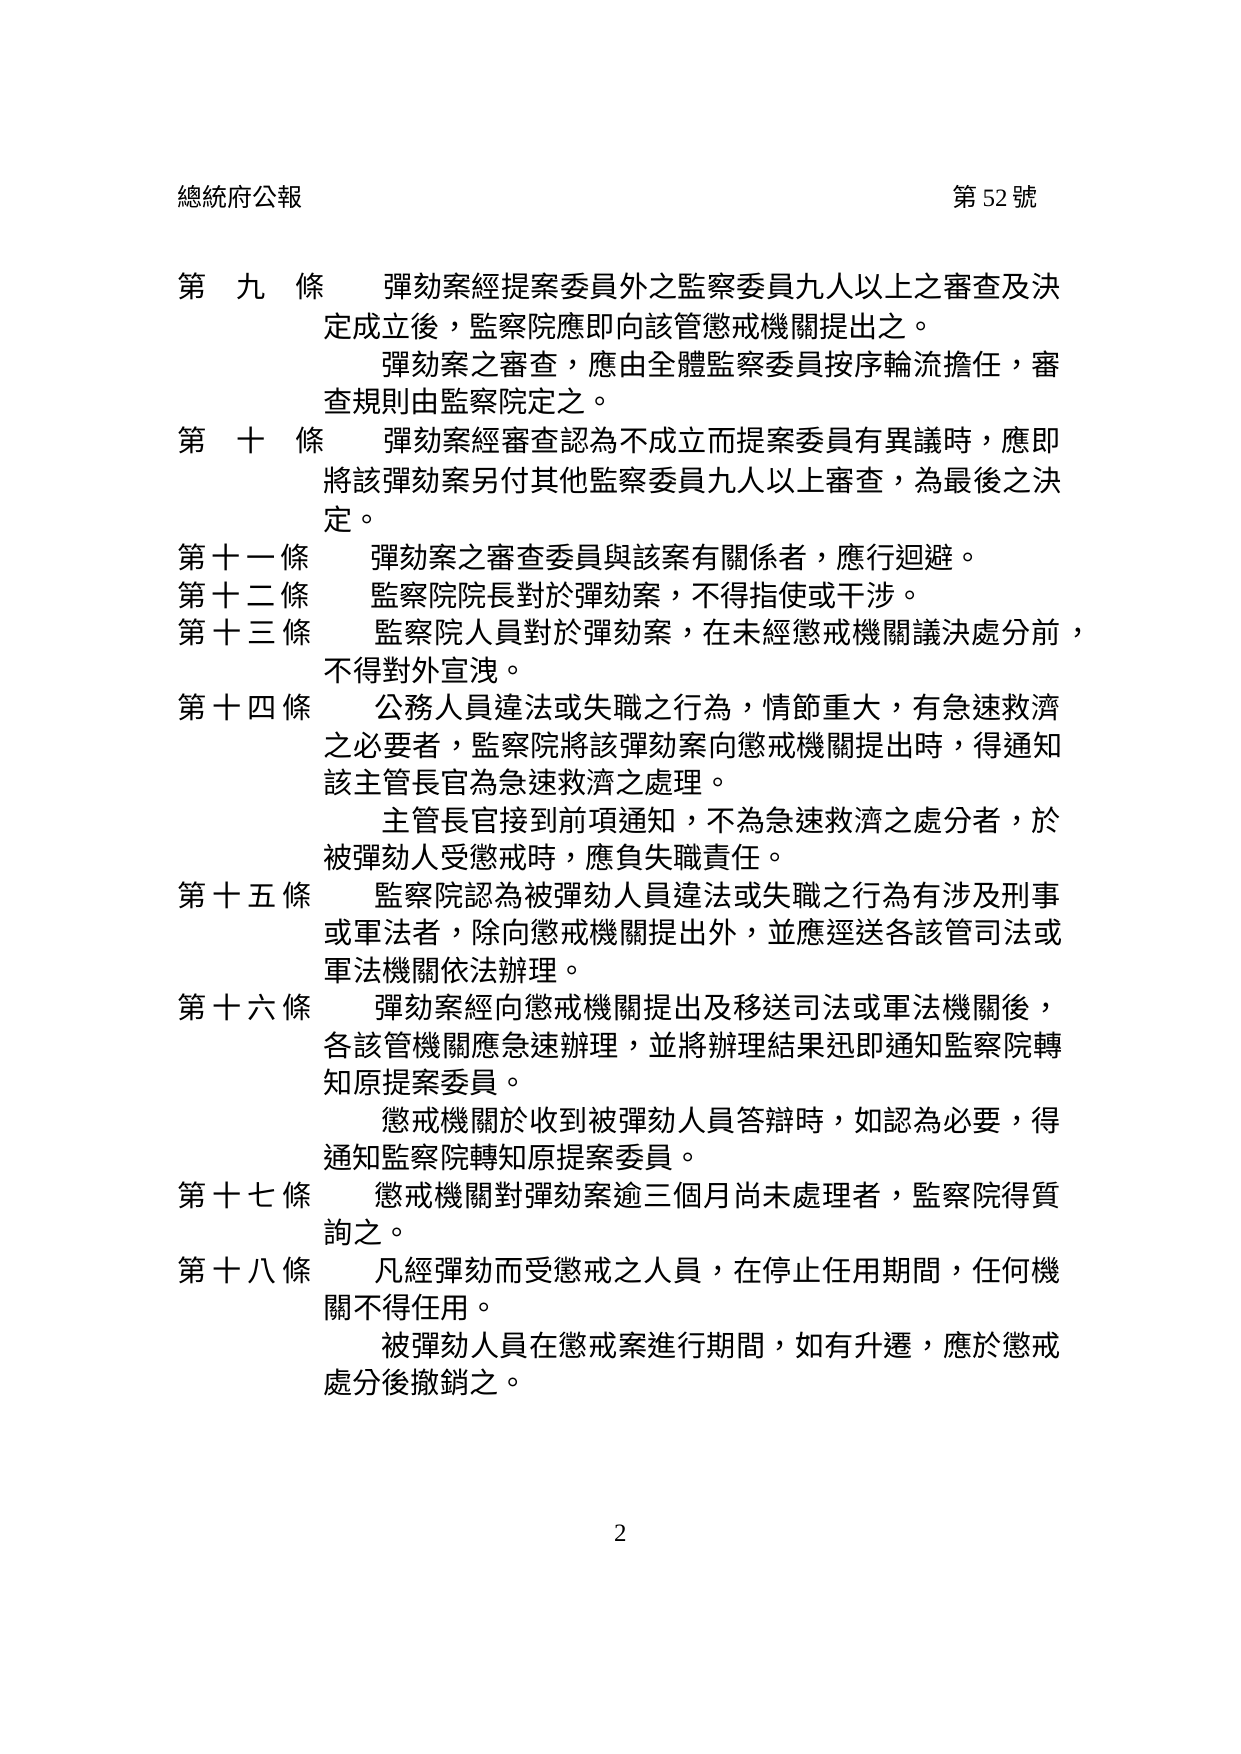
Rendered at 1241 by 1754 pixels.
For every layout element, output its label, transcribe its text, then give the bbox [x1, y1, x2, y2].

text 第十二條 監察院院長對於彈劾案，不得指使或干涉。 [177, 576, 1063, 614]
text 第十五條 監察院認為被彈劾人員違法或失職之行為有涉及刑事或軍法者，除向懲戒機關提出外，並應逕送各該管司法或軍法機關依法辦理。 [177, 876, 1063, 989]
text 被彈劾人員在懲戒案進行期間，如有升遷，應於懲戒處分後撤銷之。 [323, 1326, 1063, 1401]
text 第十八條 凡經彈劾而受懲戒之人員，在停止任用期間，任何機關不得任用。 [177, 1251, 1063, 1326]
text 彈劾案之審查，應由全體監察委員按序輪流擔任，審查規則由監察院定之。 [323, 345, 1063, 420]
text 第十一條 彈劾案之審查委員與該案有關係者，應行迴避。 [177, 539, 1063, 576]
text 第 十 條 彈劾案經審查認為不成立而提案委員有異議時，應即將該彈劾案另付其他監察委員九人以上審查，為最後之決定。 [177, 420, 1063, 539]
text 主管長官接到前項通知，不為急速救濟之處分者，於被彈劾人受懲戒時，應負失職責任。 [323, 801, 1063, 876]
text 第十六條 彈劾案經向懲戒機關提出及移送司法或軍法機關後，各該管機關應急速辦理，並將辦理結果迅即通知監察院轉知原提案委員。 [177, 989, 1063, 1101]
text 第 九 條 彈劾案經提案委員外之監察委員九人以上之審查及決定成立後，監察院應即向該管懲戒機關提出之。 [177, 266, 1063, 345]
text 第十四條 公務人員違法或失職之行為，情節重大，有急速救濟之必要者，監察院將該彈劾案向懲戒機關提出時，得通知該主管長官為急速救濟之處理。 [177, 689, 1063, 801]
text 第十七條 懲戒機關對彈劾案逾三個月尚未處理者，監察院得質詢之。 [177, 1176, 1063, 1251]
text 第十三條 監察院人員對於彈劾案，在未經懲戒機關議決處分前，不得對外宣洩。 [177, 614, 1063, 689]
text 懲戒機關於收到被彈劾人員答辯時，如認為必要，得通知監察院轉知原提案委員。 [323, 1101, 1063, 1176]
